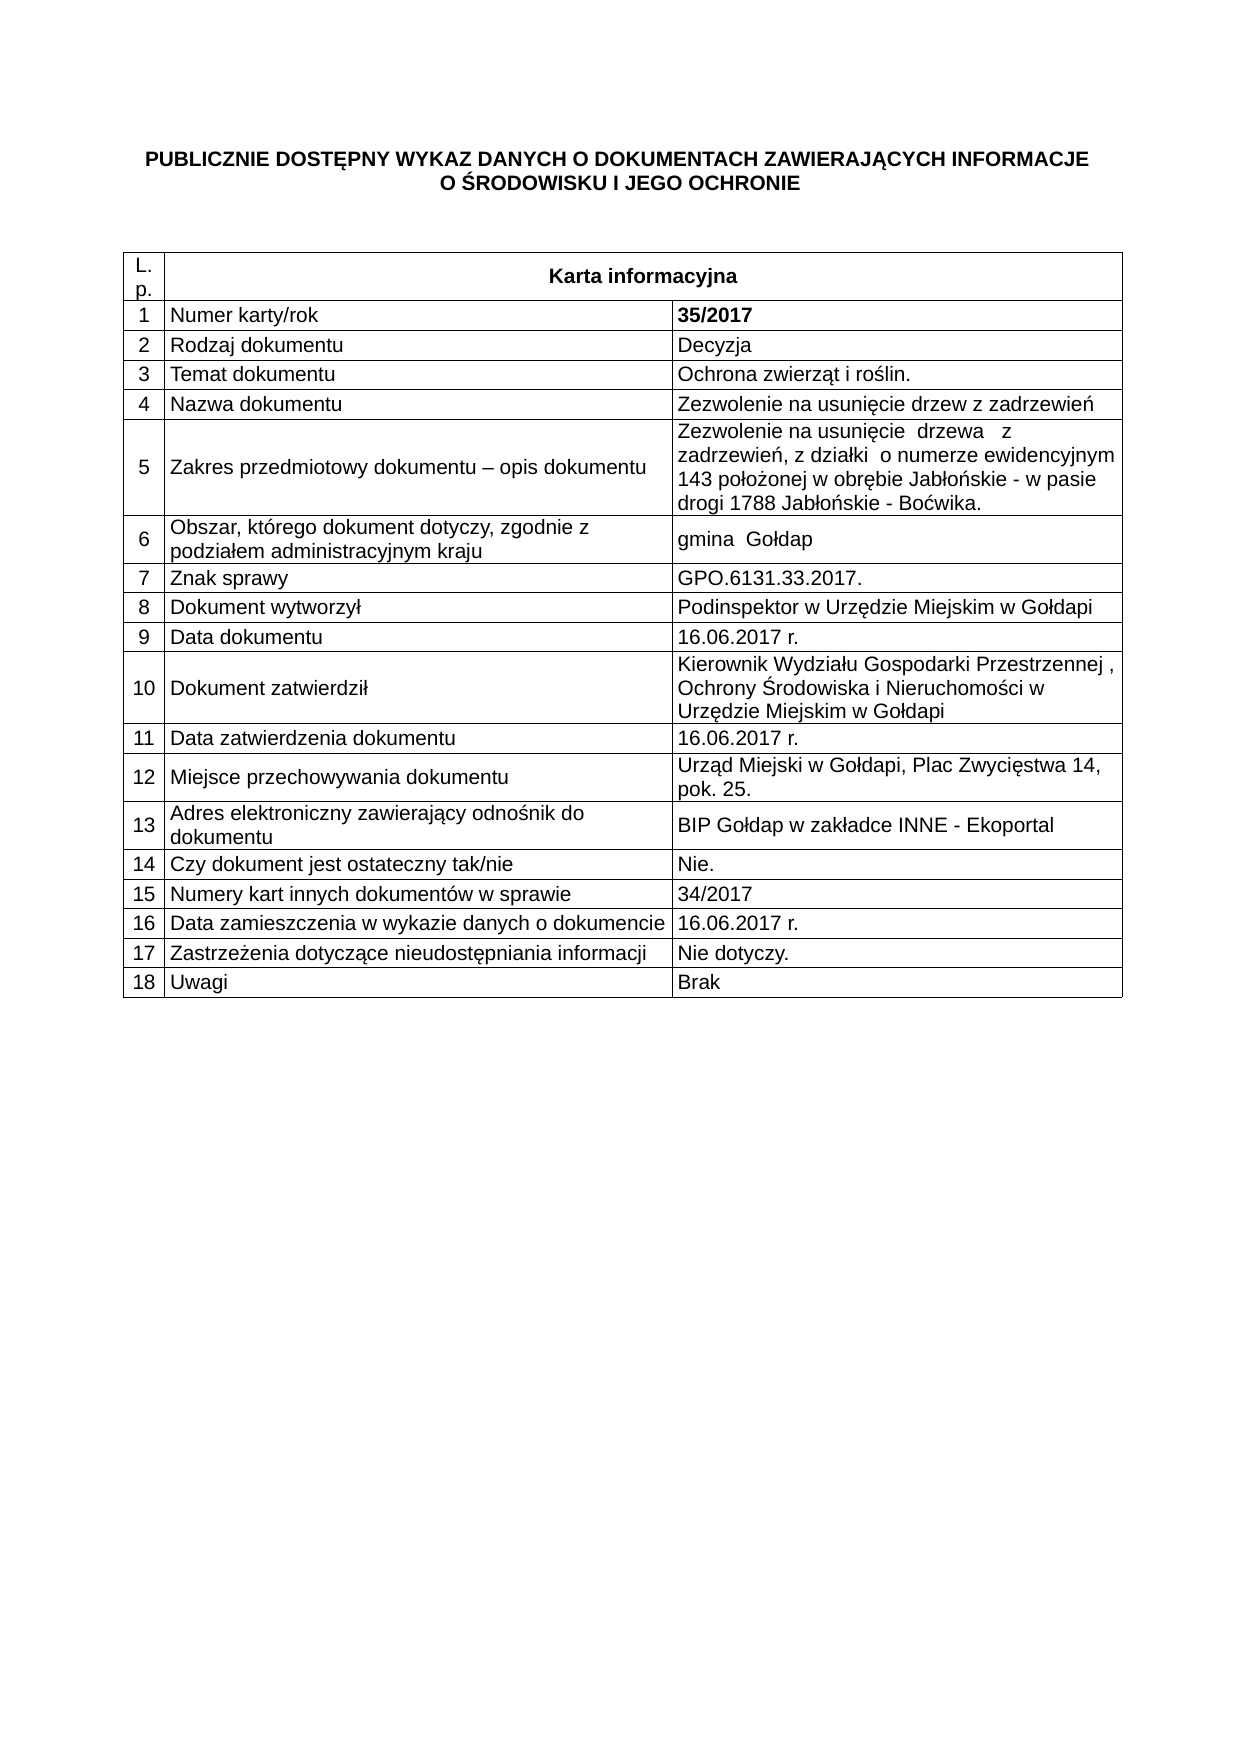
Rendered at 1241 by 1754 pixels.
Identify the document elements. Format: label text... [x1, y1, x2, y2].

table_cell 15 [124, 880, 164, 908]
table_header L. p. [124, 253, 164, 300]
table_cell gmina Gołdap [673, 516, 1122, 563]
table_cell Podinspektor w Urzędzie Miejskim w Gołdapi [673, 593, 1122, 622]
table_cell Ochrona zwierząt i roślin. [673, 361, 1122, 389]
table_cell Decyzja [673, 331, 1122, 359]
table_cell Nie. [673, 850, 1122, 878]
text PUBLICZNIE DOSTĘPNY WYKAZ DANYCH O DOKUMENTACH ZAWIERAJĄCYCH INFORMACJE O ŚRODOWISKU I JEGO OCHRONIE [118, 147, 1122, 195]
table_cell 16.06.2017 r. [673, 909, 1122, 938]
table_cell 35/2017 [673, 301, 1122, 330]
table_cell 2 [124, 331, 164, 359]
table_cell 4 [124, 390, 164, 419]
table_cell Znak sprawy [165, 564, 672, 592]
table_cell Zezwolenie na usunięcie drzew z zadrzewień [673, 390, 1122, 419]
table_cell Obszar, którego dokument dotyczy, zgodnie z podziałem administracyjnym kraju [165, 516, 672, 563]
table_cell Numery kart innych dokumentów w sprawie [165, 880, 672, 908]
table_cell 8 [124, 593, 164, 622]
table_cell 16.06.2017 r. [673, 623, 1122, 651]
table_cell Adres elektroniczny zawierający odnośnik do dokumentu [165, 802, 672, 849]
table_cell 18 [124, 968, 164, 997]
table_cell Urząd Miejski w Gołdapi, Plac Zwycięstwa 14, pok. 25. [673, 754, 1122, 801]
table_cell BIP Gołdap w zakładce INNE - Ekoportal [673, 802, 1122, 849]
table_header Karta informacyjna [165, 253, 1122, 300]
table_cell 12 [124, 754, 164, 801]
table_cell Nazwa dokumentu [165, 390, 672, 419]
table_cell Data zatwierdzenia dokumentu [165, 724, 672, 753]
table_cell 17 [124, 939, 164, 967]
table_cell 7 [124, 564, 164, 592]
table_cell 16 [124, 909, 164, 938]
table_cell Dokument wytworzył [165, 593, 672, 622]
table_cell Temat dokumentu [165, 361, 672, 389]
table_cell Dokument zatwierdził [165, 652, 672, 723]
table_cell 3 [124, 361, 164, 389]
table_cell Miejsce przechowywania dokumentu [165, 754, 672, 801]
table_cell Numer karty/rok [165, 301, 672, 330]
table_cell 5 [124, 420, 164, 514]
table_cell 13 [124, 802, 164, 849]
table_cell Czy dokument jest ostateczny tak/nie [165, 850, 672, 878]
table_cell GPO.6131.33.2017. [673, 564, 1122, 592]
table_cell Rodzaj dokumentu [165, 331, 672, 359]
table_cell Data zamieszczenia w wykazie danych o dokumencie [165, 909, 672, 938]
table_cell 9 [124, 623, 164, 651]
table_cell Data dokumentu [165, 623, 672, 651]
table_cell Zezwolenie na usunięcie drzewa z zadrzewień, z działki o numerze ewidencyjnym 143 położonej w obrębie Jabłońskie - w pasie drogi 1788 Jabłońskie - Boćwika. [673, 420, 1122, 514]
table_cell 14 [124, 850, 164, 878]
table_cell 34/2017 [673, 880, 1122, 908]
table_cell 6 [124, 516, 164, 563]
table_cell 16.06.2017 r. [673, 724, 1122, 753]
table_cell Zakres przedmiotowy dokumentu – opis dokumentu [165, 420, 672, 514]
table_cell 1 [124, 301, 164, 330]
table_cell Kierownik Wydziału Gospodarki Przestrzennej , Ochrony Środowiska i Nieruchomości w Urzędzie Miejskim w Gołdapi [673, 652, 1122, 723]
table_cell 10 [124, 652, 164, 723]
table_cell 11 [124, 724, 164, 753]
table_cell Zastrzeżenia dotyczące nieudostępniania informacji [165, 939, 672, 967]
table_cell Brak [673, 968, 1122, 997]
table_cell Uwagi [165, 968, 672, 997]
table_cell Nie dotyczy. [673, 939, 1122, 967]
